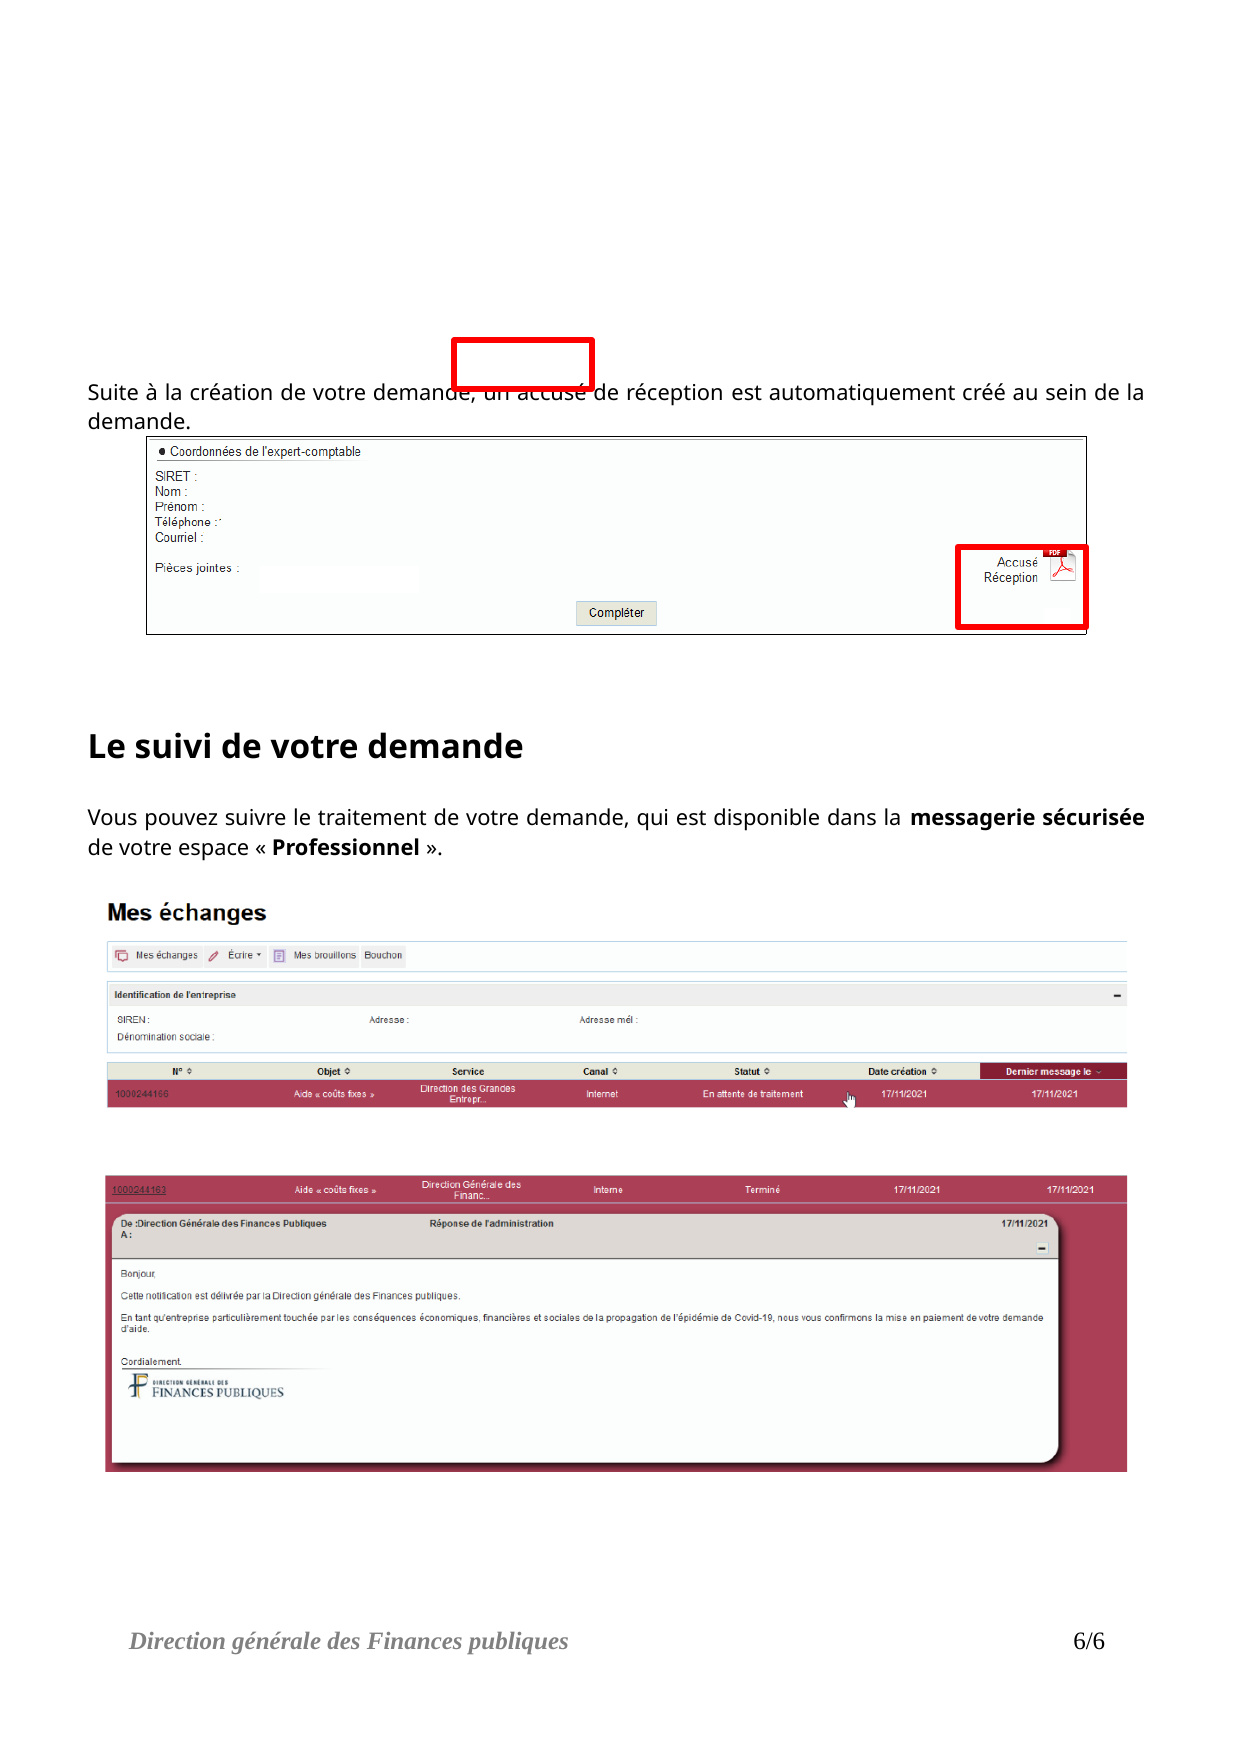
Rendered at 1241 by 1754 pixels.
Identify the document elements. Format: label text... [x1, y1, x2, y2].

text Le suivi de votre demande [87, 723, 1145, 768]
picture [961, 550, 1083, 624]
text Vous pouvez suivre le traitement de votre demande, qui est disponible dans la messagerie sécurisée de votre espace « Professionnel ». [87, 802, 1145, 862]
picture [149, 439, 1084, 631]
text Suite à la création de votre demande, un accusé de réception est automatiquement créé au sein de la demande. [87, 377, 1145, 436]
picture [105, 896, 1128, 1108]
picture [105, 1175, 1128, 1472]
